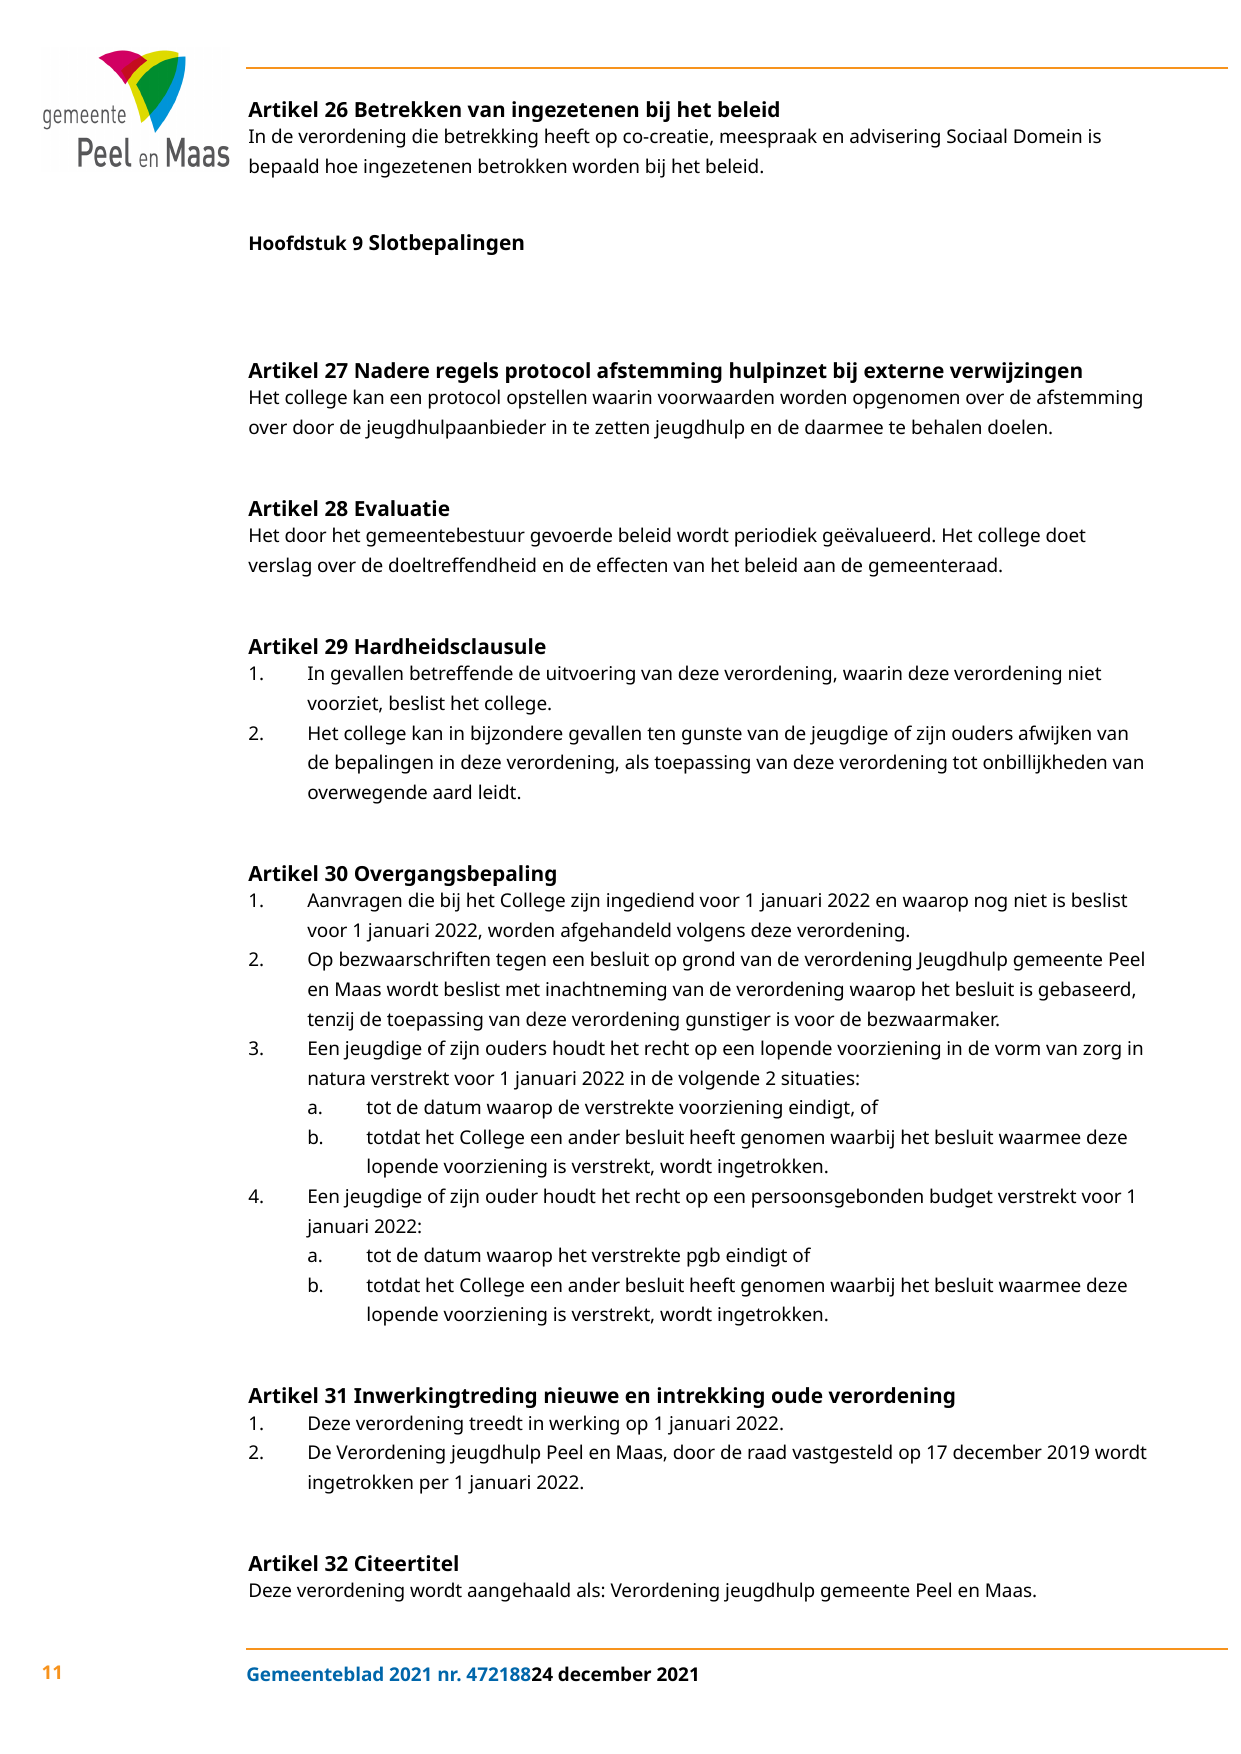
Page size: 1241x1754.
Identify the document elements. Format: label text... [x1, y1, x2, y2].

list Een jeugdige of zijn ouder houdt het recht op een persoonsgebonden budget verstrekt voor 1 januari 2022: [248, 1183, 1152, 1238]
text Artikel 31 Inwerkingtreding nieuwe en intrekking oude verordening [248, 1382, 1152, 1410]
list tot de datum waarop de verstrekte voorziening eindigt, of [307, 1094, 1152, 1120]
list In gevallen betreffende de uitvoering van deze verordening, waarin deze verordening niet voorziet, beslist het college. [248, 661, 1152, 716]
text Het door het gemeentebestuur gevoerde beleid wordt periodiek geëvalueerd. Het college doet verslag over de doeltreffendheid en de effecten van het beleid aan de gemeenteraad. [248, 523, 1152, 578]
list Een jeugdige of zijn ouders houdt het recht op een lopende voorziening in de vorm van zorg in natura verstrekt voor 1 januari 2022 in de volgende 2 situaties: [248, 1035, 1152, 1091]
text Artikel 29 Hardheidsclausule [248, 632, 1152, 661]
list De Verordening jeugdhulp Peel en Maas, door de raad vastgesteld op 17 december 2019 wordt ingetrokken per 1 januari 2022. [248, 1439, 1152, 1495]
text Artikel 32 Citeertitel [248, 1549, 1152, 1578]
text In de verordening die betrekking heeft op co-creatie, meespraak en advisering Sociaal Domein is bepaald hoe ingezetenen betrokken worden bij het beleid. [248, 123, 1152, 178]
list tot de datum waarop het verstrekte pgb eindigt of [307, 1242, 1152, 1268]
text Het college kan een protocol opstellen waarin voorwaarden worden opgenomen over de afstemming over door de jeugdhulpaanbieder in te zetten jeugdhulp en de daarmee te behalen doelen. [248, 384, 1152, 440]
picture [41, 47, 231, 172]
list totdat het College een ander besluit heeft genomen waarbij het besluit waarmee deze lopende voorziening is verstrekt, wordt ingetrokken. [307, 1272, 1152, 1327]
list Deze verordening treedt in werking op 1 januari 2022. [248, 1410, 1152, 1436]
text Deze verordening wordt aangehaald als: Verordening jeugdhulp gemeente Peel en Maas. [248, 1578, 1152, 1603]
list totdat het College een ander besluit heeft genomen waarbij het besluit waarmee deze lopende voorziening is verstrekt, wordt ingetrokken. [307, 1124, 1152, 1179]
text Artikel 26 Betrekken van ingezetenen bij het beleid [248, 95, 1152, 123]
list Aanvragen die bij het College zijn ingediend voor 1 januari 2022 en waarop nog niet is beslist voor 1 januari 2022, worden afgehandeld volgens deze verordening. [248, 887, 1152, 943]
list Op bezwaarschriften tegen een besluit op grond van de verordening Jeugdhulp gemeente Peel en Maas wordt beslist met inachtneming van de verordening waarop het besluit is gebaseerd, tenzij de toepassing van deze verordening gunstiger is voor de bezwaarmaker. [248, 947, 1152, 1031]
text Artikel 27 Nadere regels protocol afstemming hulpinzet bij externe verwijzingen [248, 356, 1152, 384]
text Artikel 28 Evaluatie [248, 494, 1152, 523]
text Artikel 30 Overgangsbepaling [248, 859, 1152, 887]
list Het college kan in bijzondere gevallen ten gunste van de jeugdige of zijn ouders afwijken van de bepalingen in deze verordening, als toepassing van deze verordening tot onbillijkheden van overwegende aard leidt. [248, 720, 1152, 805]
text Hoofdstuk 9 Slotbepalingen [248, 228, 1152, 256]
